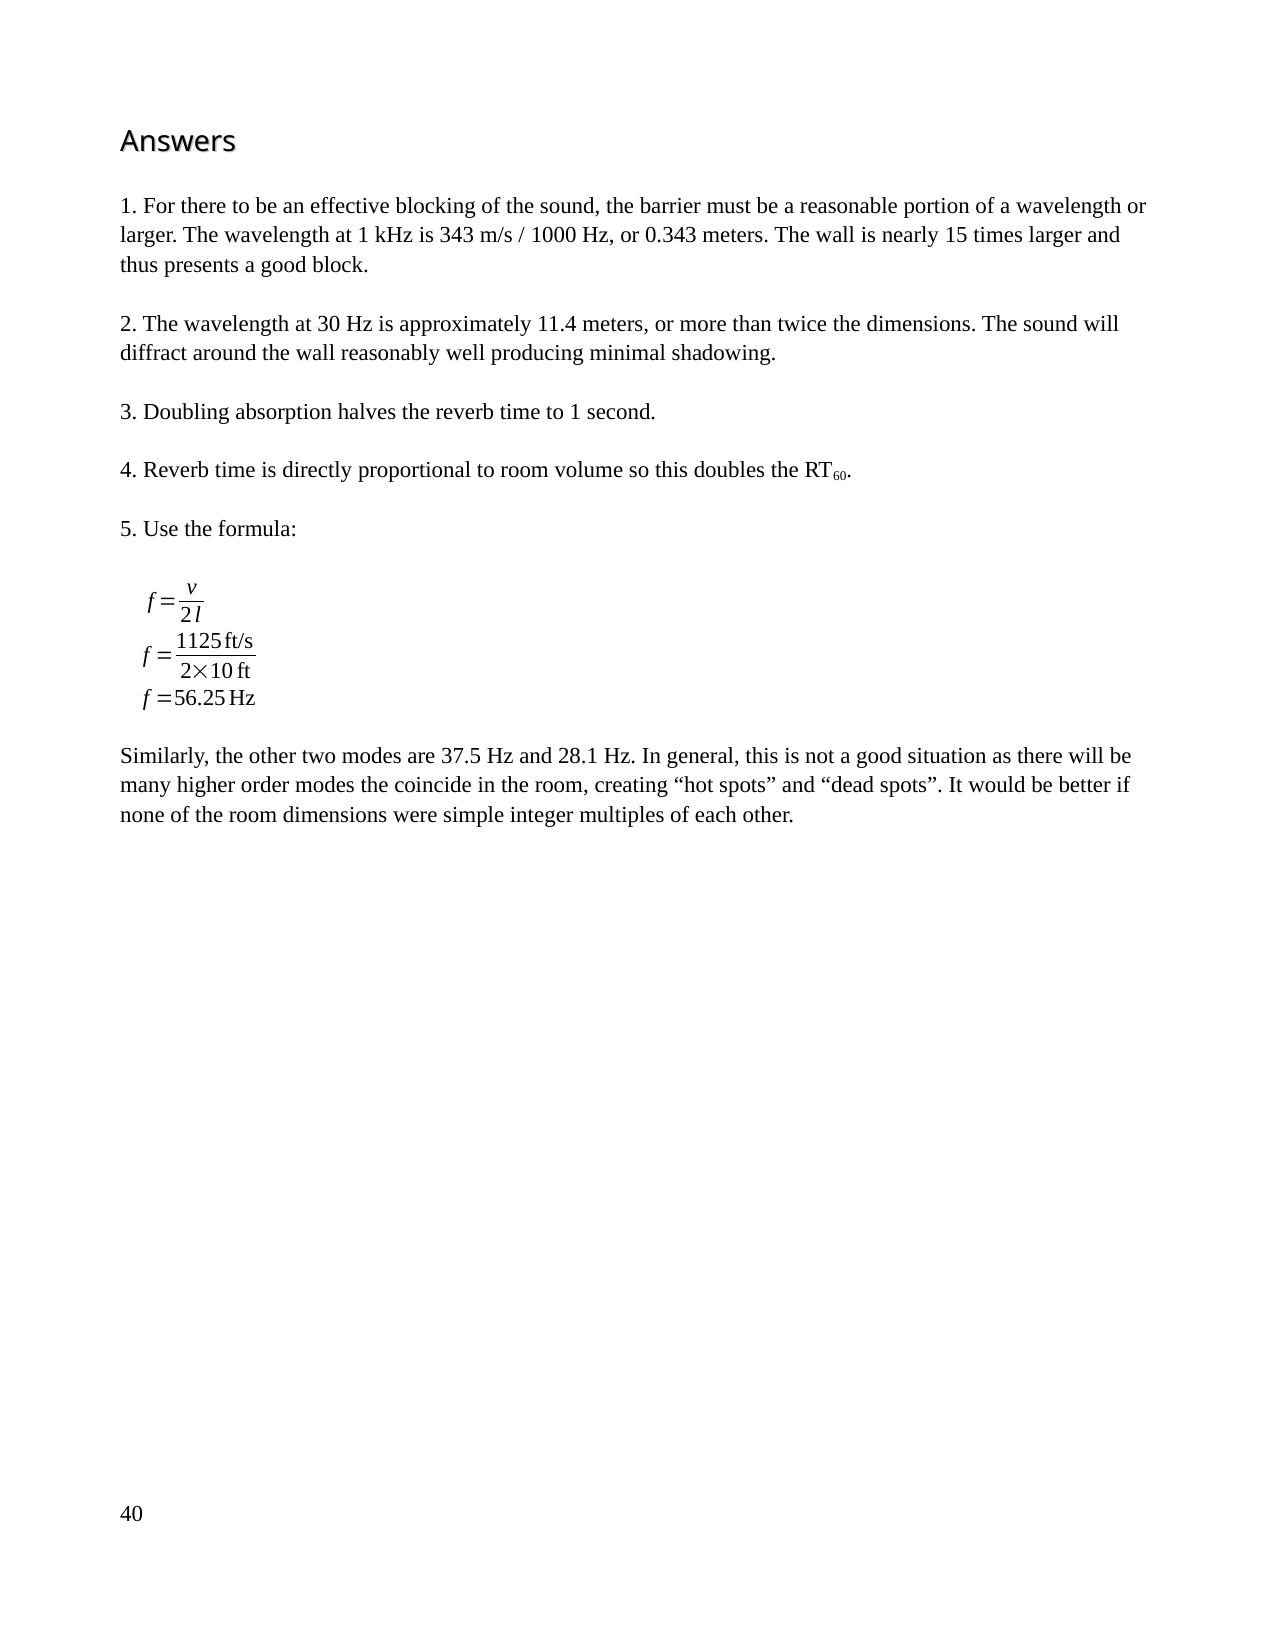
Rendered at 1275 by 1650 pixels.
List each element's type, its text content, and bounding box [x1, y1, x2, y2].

text 2. The wavelength at 30 Hz is approximately 11.4 meters, or more than twice the dimensions. The sound will diffract around the wall reasonably well producing minimal shadowing. [120, 309, 1155, 365]
text Similarly, the other two modes are 37.5 Hz and 28.1 Hz. In general, this is not a good situation as there will be many higher order modes the coincide in the room, creating “hot spots” and “dead spots”. It would be better if none of the room dimensions were simple integer multiples of each other. [120, 742, 1155, 827]
text 3. Doubling absorption halves the reverb time to 1 second. [120, 398, 1155, 424]
text 4. Reverb time is directly proportional to room volume so this doubles the RT60. [120, 456, 1155, 483]
text 1. For there to be an effective blocking of the sound, the barrier must be a reasonable portion of a wavelength or larger. The wavelength at 1 kHz is 343 m/s / 1000 Hz, or 0.343 meters. The wall is nearly 15 times larger and thus presents a good block. [120, 192, 1155, 277]
text 5. Use the formula: [120, 515, 1155, 542]
subtitle Answers [120, 120, 1155, 160]
